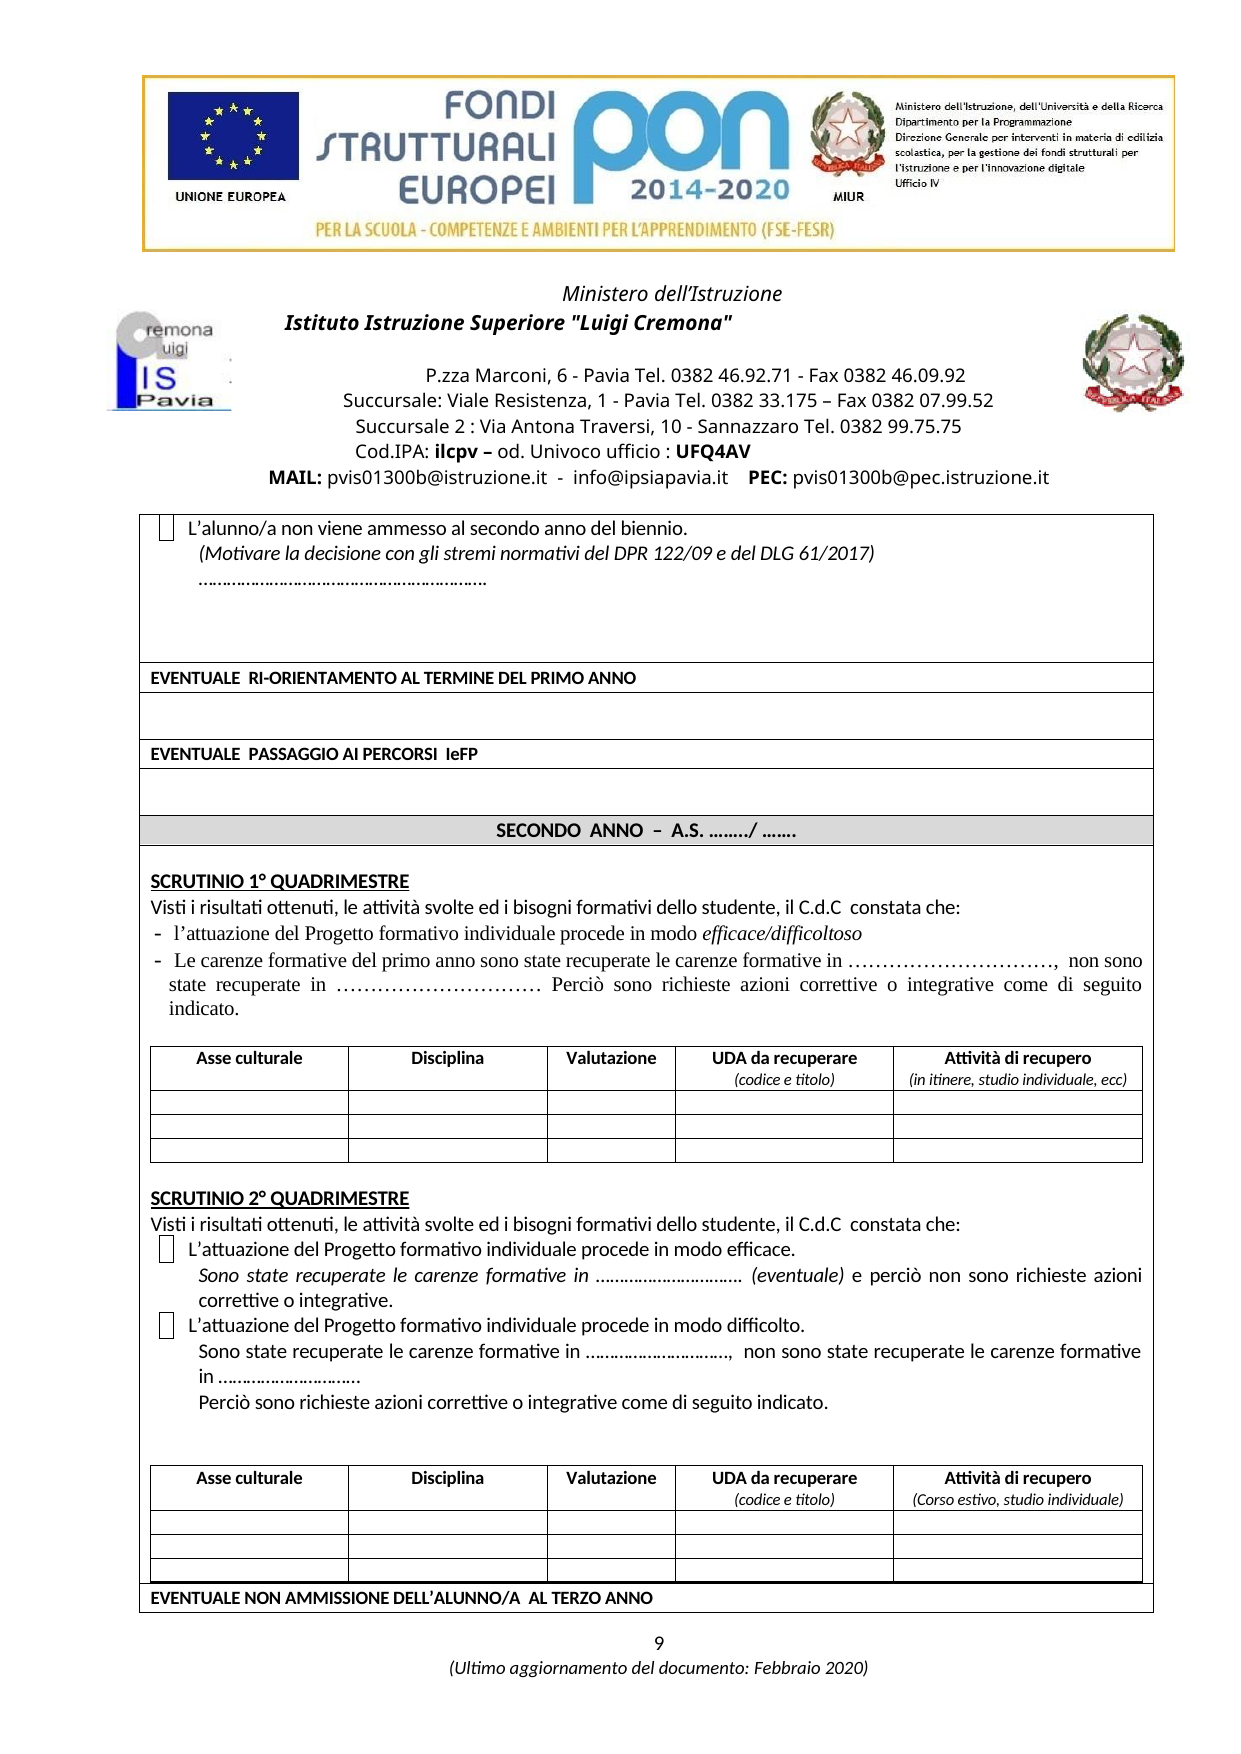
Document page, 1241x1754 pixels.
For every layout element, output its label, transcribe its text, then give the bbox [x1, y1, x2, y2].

table_header Asse culturale [151, 1466, 348, 1509]
table_cell L’alunno/a non viene ammesso al secondo anno del biennio. (Motivare la decisione con gli stremi normativi del DPR 122/09 e del DLG 61/2017) ……………………………………………………. [140, 515, 1153, 662]
picture [106, 309, 232, 411]
table_cell [548, 1115, 675, 1138]
table_cell [894, 1115, 1142, 1138]
table_header Disciplina [349, 1466, 547, 1509]
table_cell [140, 693, 1153, 738]
table_header UDA da recuperare (codice e titolo) [676, 1466, 893, 1509]
table_cell [151, 1559, 348, 1581]
table_cell [151, 1535, 348, 1557]
table_cell [894, 1535, 1142, 1557]
table_cell [151, 1139, 348, 1162]
table_cell [894, 1559, 1142, 1581]
table_cell [349, 1115, 547, 1138]
table_cell [676, 1091, 893, 1114]
table_cell EVENTUALE RI-ORIENTAMENTO AL TERMINE DEL PRIMO ANNO [140, 663, 1153, 692]
picture [1081, 309, 1191, 419]
table_cell [349, 1091, 547, 1114]
table_cell [676, 1535, 893, 1557]
table_header Asse culturale [151, 1047, 348, 1090]
table_cell [894, 1139, 1142, 1162]
table_cell [548, 1511, 675, 1533]
table_header Attività di recupero (in itinere, studio individuale, ecc) [894, 1047, 1142, 1090]
table_cell [349, 1535, 547, 1557]
table_cell [676, 1139, 893, 1162]
table_cell [548, 1535, 675, 1557]
table_header Valutazione [548, 1047, 675, 1090]
table_cell [548, 1559, 675, 1581]
table_cell [349, 1511, 547, 1533]
table_cell EVENTUALE PASSAGGIO AI PERCORSI IeFP [140, 740, 1153, 768]
table_header Valutazione [548, 1466, 675, 1509]
table_cell [151, 1091, 348, 1114]
table_header UDA da recuperare (codice e titolo) [676, 1047, 893, 1090]
table_cell [894, 1511, 1142, 1533]
table_cell EVENTUALE NON AMMISSIONE DELL’ALUNNO/A AL TERZO ANNO [140, 1584, 1153, 1612]
table_cell [151, 1511, 348, 1533]
table_cell [140, 769, 1153, 815]
table_cell [676, 1115, 893, 1138]
table_cell [548, 1139, 675, 1162]
table_cell SECONDO ANNO – A.S. ……../ ……. [140, 816, 1153, 844]
table_cell SCRUTINIO 1° QUADRIMESTRE Visti i risultati ottenuti, le attività svolte ed i bisogni formativi dello studente, il C.d.C constata che: l’attuazione del Progetto formativo individuale procede in modo efficace/difficoltoso Le carenze formative del primo anno sono state recuperate le carenze formative in …………………………, non sono state recuperate in ………………………… Perciò sono richieste azioni correttive o integrative come di seguito indicato. SCRUTINIO 2° QUADRIMESTRE Visti i risultati ottenuti, le attività svolte ed i bisogni formativi dello studente, il C.d.C constata che: L’attuazione del Progetto formativo individuale procede in modo efficace. Sono state recuperate le carenze formative in …………………………. (eventuale) e perciò non sono richieste azioni correttive o integrative. L’attuazione del Progetto formativo individuale procede in modo difficolto. Sono state recuperate le carenze formative in …………………………, non sono state recuperate le carenze formative in ………………………… Perciò sono richieste azioni correttive o integrative come di seguito indicato. [140, 846, 1153, 1582]
table_cell [676, 1559, 893, 1581]
picture [142, 75, 1176, 252]
table_cell [548, 1091, 675, 1114]
table_header Attività di recupero (Corso estivo, studio individuale) [894, 1466, 1142, 1509]
table_header Disciplina [349, 1047, 547, 1090]
table_cell [151, 1115, 348, 1138]
table_cell [894, 1091, 1142, 1114]
table_cell [349, 1559, 547, 1581]
table_cell [349, 1139, 547, 1162]
table_cell [676, 1511, 893, 1533]
